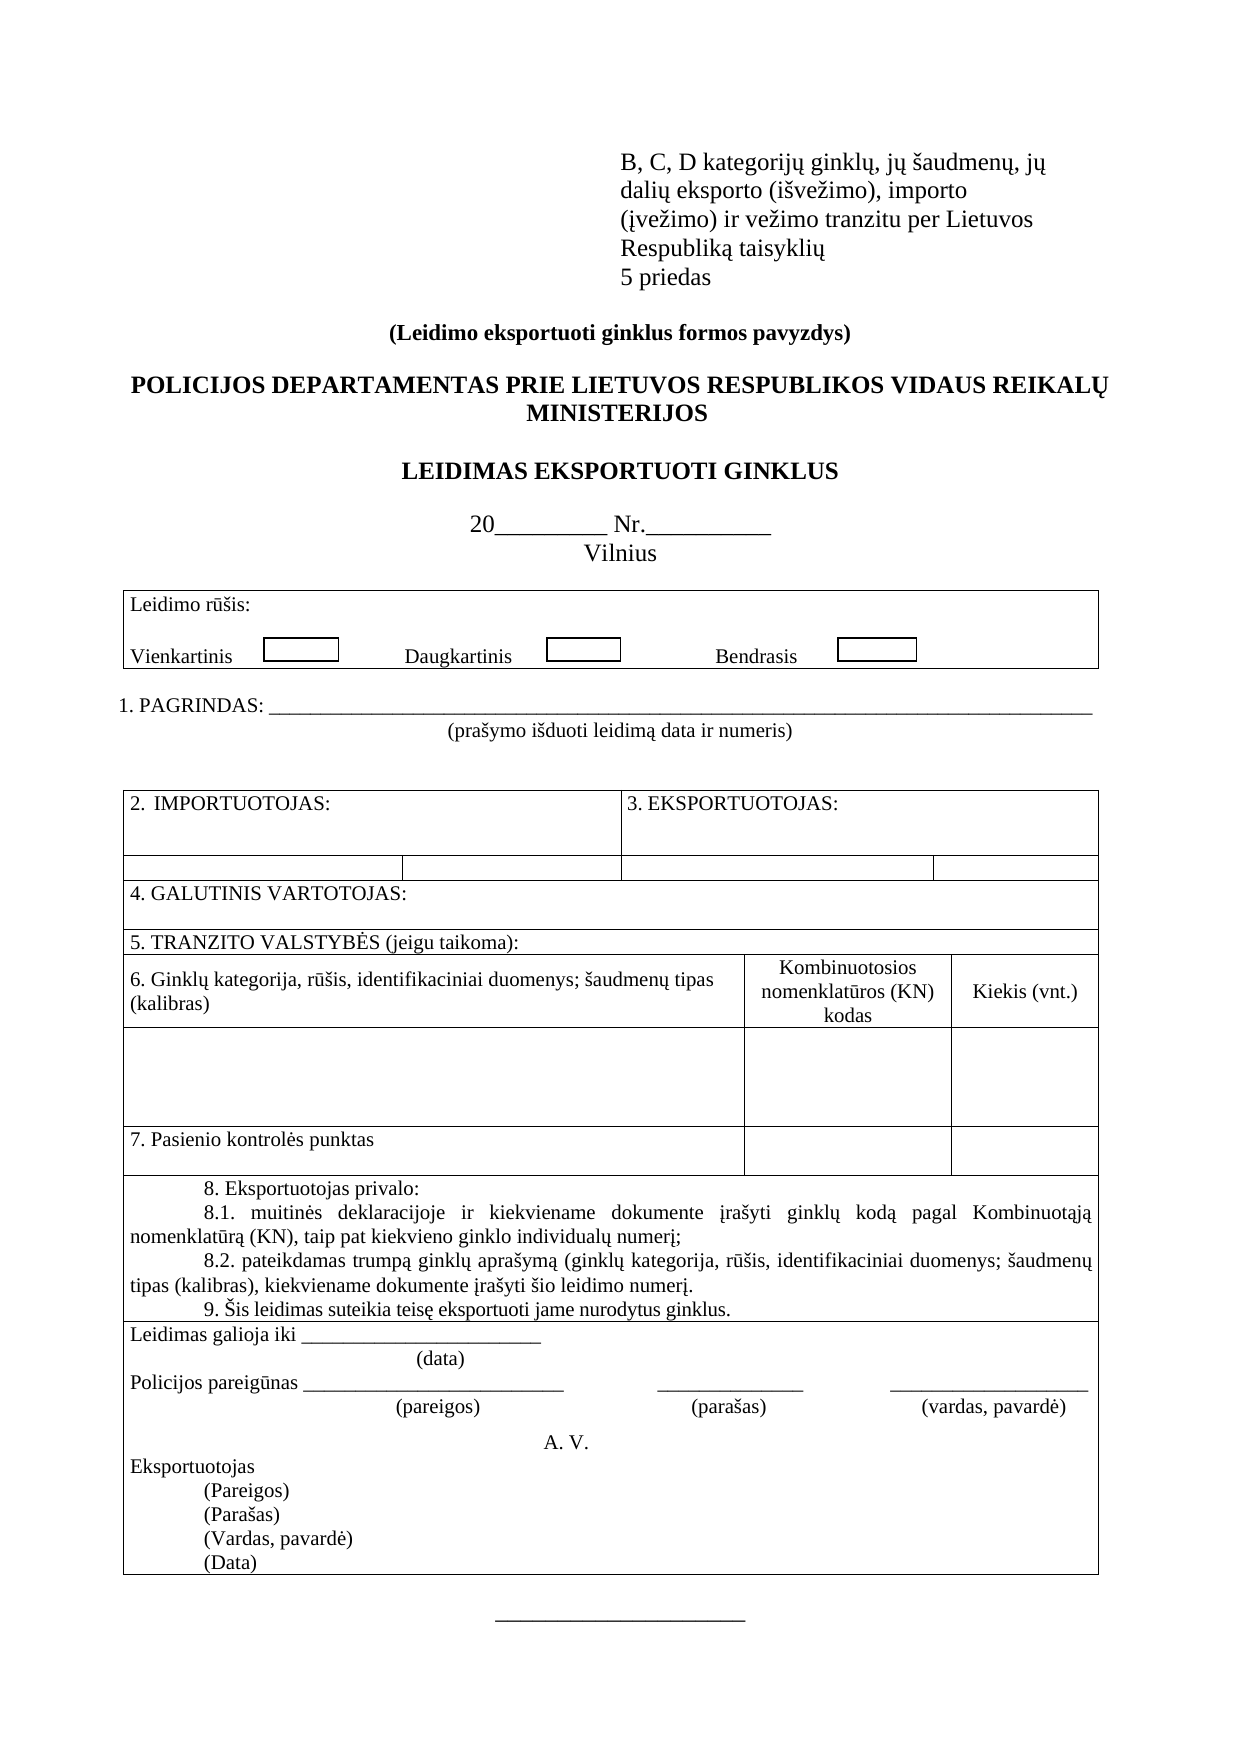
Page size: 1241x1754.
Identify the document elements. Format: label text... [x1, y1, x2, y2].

text –––––––––––––––––––– [118, 1604, 1122, 1633]
table_cell 5. TRANZITO VALSTYBĖS (jeigu taikoma): [124, 930, 1098, 954]
text (įvežimo) ir vežimo tranzitu per Lietuvos [620, 204, 1122, 233]
table_header 3. EKSPORTUOTOJAS: [622, 791, 1098, 855]
subtitle POLICIJOS DEPARTAMENTAS PRIE LIETUVOS RESPUBLIKOS VIDAUS REIKALŲ MINISTERIJOS [118, 370, 1122, 427]
text dalių eksporto (išvežimo), importo [620, 176, 1122, 204]
table_cell [934, 856, 1098, 880]
text (prašymo išduoti leidimą data ir numeris) [118, 717, 1122, 742]
table_cell Kombinuotosios nomenklatūros (KN) kodas [745, 955, 951, 1027]
table_header Leidimo rūšis: Vienkartinis Daugkartinis Bendrasis [124, 591, 1098, 668]
table_cell Kiekis (vnt.) [952, 955, 1098, 1027]
table_cell [952, 1028, 1098, 1126]
text Vilnius [118, 538, 1122, 566]
table_header 2. IMPORTUOTOJAS: [124, 791, 621, 855]
table_cell Leidimas galioja iki _______________________ (data) Policijos pareigūnas _________________________ ______________ ___________________ (pareigos) (parašas) (vardas, pavardė) A. V. Eksportuotojas (Pareigos) (Parašas) (Vardas, pavardė) (Data) [124, 1322, 1098, 1574]
subtitle LEIDIMAS EKSPORTUOTI GINKLUS [118, 456, 1122, 485]
table_cell [745, 1028, 951, 1126]
text 1. PAGRINDAS: [118, 693, 1122, 717]
table_cell 8. Eksportuotojas privalo: 8.1. muitinės deklaracijoje ir kiekviename dokumente įrašyti ginklų kodą pagal Kombinuotąją nomenklatūrą (KN), taip pat kiekvieno ginklo individualų numerį; 8.2. pateikdamas trumpą ginklų aprašymą (ginklų kategorija, rūšis, identifikaciniai duomenys; šaudmenų tipas (kalibras), kiekviename dokumente įrašyti šio leidimo numerį. 9. Šis leidimas suteikia teisę eksportuoti jame nurodytus ginklus. [124, 1176, 1098, 1321]
table_cell 6. Ginklų kategorija, rūšis, identifikaciniai duomenys; šaudmenų tipas (kalibras) [124, 955, 744, 1027]
text B, C, D kategorijų ginklų, jų šaudmenų, jų [620, 147, 1122, 176]
table_cell 4. GALUTINIS VARTOTOJAS: [124, 881, 1098, 929]
table_cell [124, 856, 402, 880]
table_cell [745, 1127, 951, 1175]
table_cell [952, 1127, 1098, 1175]
table_cell 7. Pasienio kontrolės punktas [124, 1127, 744, 1175]
text 20_________ Nr.__________ [118, 509, 1122, 538]
text Respubliką taisyklių 5 priedas [620, 233, 1122, 291]
table_cell [622, 856, 933, 880]
text (Leidimo eksportuoti ginklus formos pavyzdys) [118, 319, 1122, 346]
table_cell [124, 1028, 744, 1126]
table_cell [403, 856, 621, 880]
